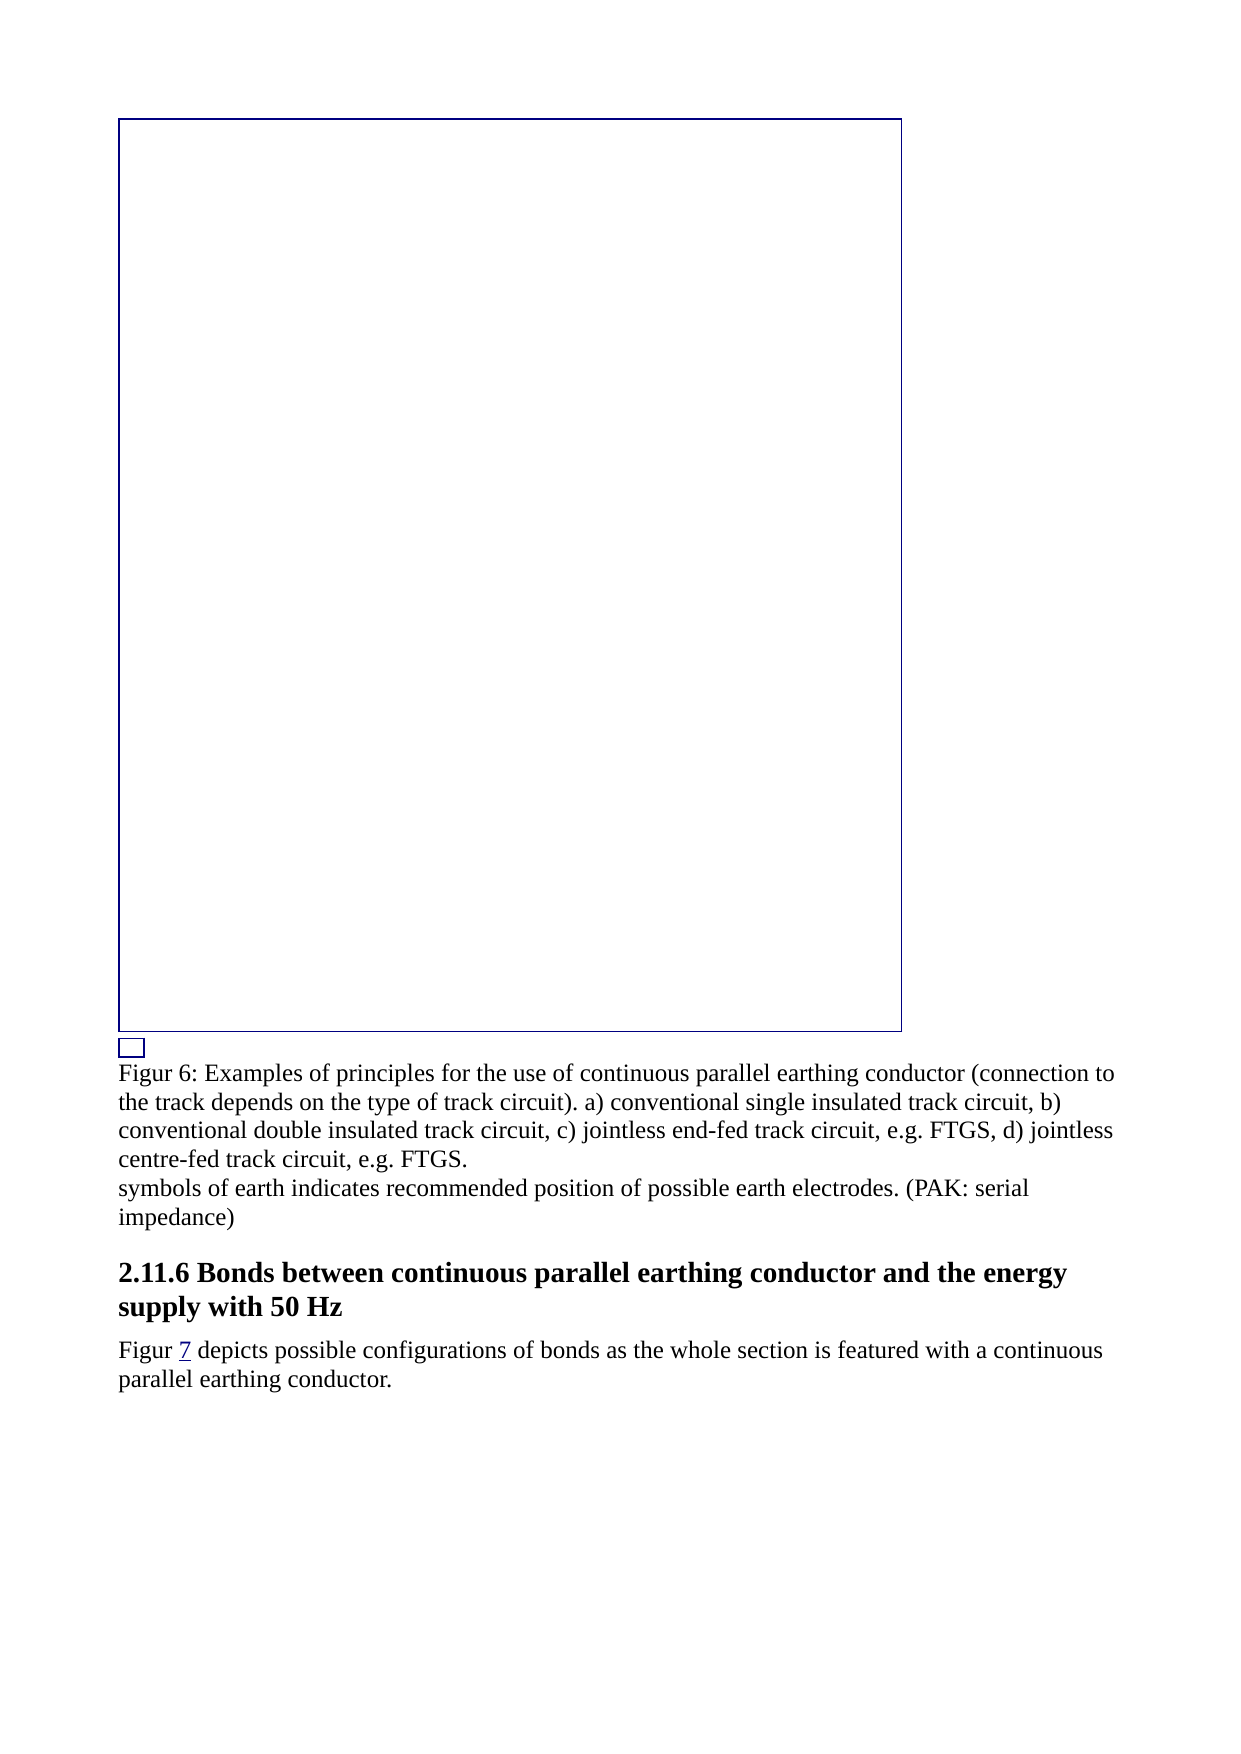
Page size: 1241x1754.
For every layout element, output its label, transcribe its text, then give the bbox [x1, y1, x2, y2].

text Figur 7 depicts possible configurations of bonds as the whole section is featured with a continuous parallel earthing conductor. [118, 1335, 1122, 1392]
subtitle 2.11.6 Bonds between continuous parallel earthing conductor and the energy supply with 50 Hz [118, 1255, 1122, 1322]
text Figur 6: Examples of principles for the use of continuous parallel earthing conductor (connection to the track depends on the type of track circuit). a) conventional single insulated track circuit, b) conventional double insulated track circuit, c) jointless end-fed track circuit, e.g. FTGS, d) jointless centre-fed track circuit, e.g. FTGS. symbols of earth indicates recommended position of possible earth electrodes. (PAK: serial impedance) [118, 1058, 1122, 1230]
